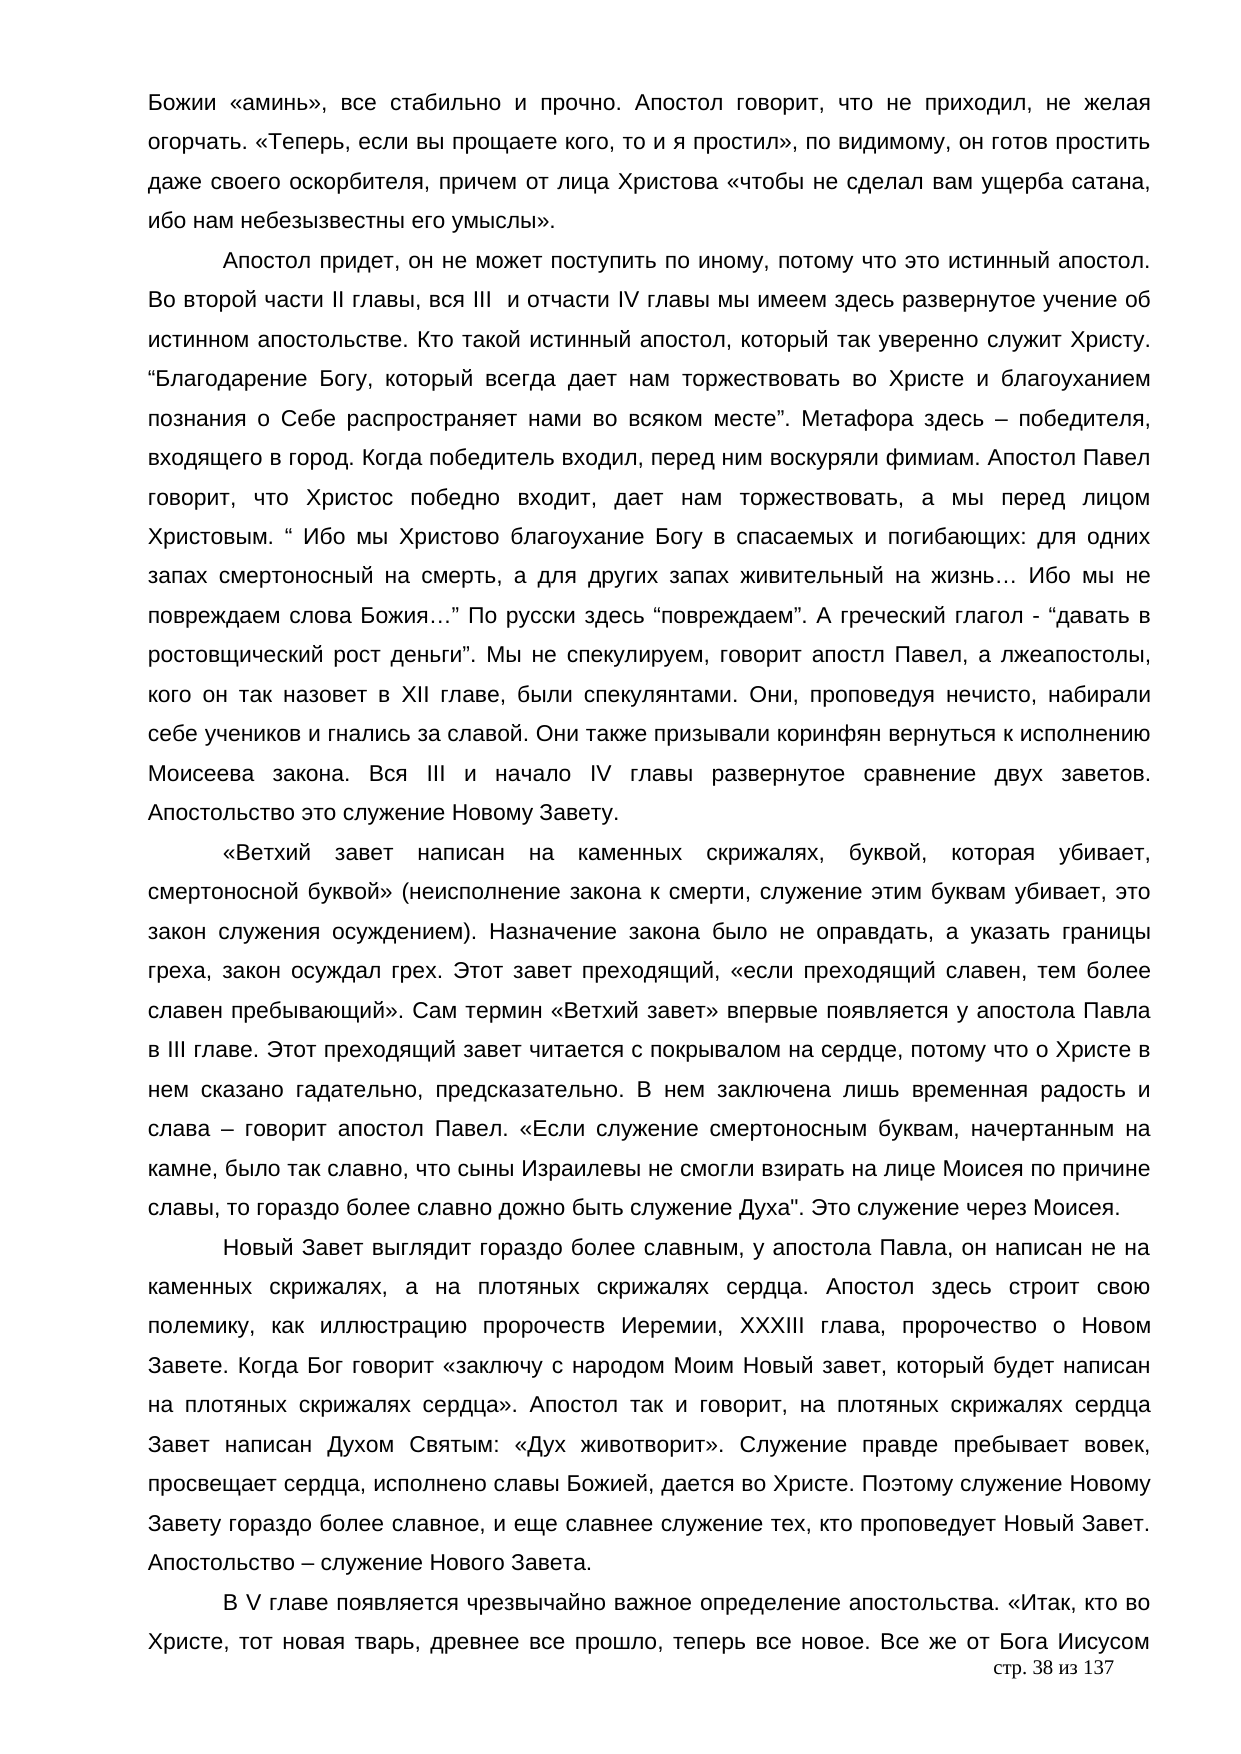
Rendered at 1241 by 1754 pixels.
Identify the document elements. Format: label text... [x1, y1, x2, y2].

text Апостол придет, он не может поступить по иному, потому что это истинный апостол. Во второй части II главы, вся III и отчасти IV главы мы имеем здесь развернутое учение об истинном апостольстве. Кто такой истинный апостол, который так уверенно служит Христу. “Благодарение Богу, который всегда дает нам торжествовать во Христе и благоуханием познания о Себе распространяет нами во всяком месте”. Метафора здесь – победителя, входящего в город. Когда победитель входил, перед ним воскуряли фимиам. Апостол Павел говорит, что Христос победно входит, дает нам торжествовать, а мы перед лицом Христовым. “ Ибо мы Христово благоухание Богу в спасаемых и погибающих: для одних запах смертоносный на смерть, а для других запах живительный на жизнь… Ибо мы не повреждаем слова Божия…” По русски здесь “повреждаем”. А греческий глагол - “давать в ростовщический рост деньги”. Мы не спекулируем, говорит апостл Павел, а лжеапостолы, кого он так назовет в XII главе, были спекулянтами. Они, проповедуя нечисто, набирали себе учеников и гнались за славой. Они также призывали коринфян вернуться к исполнению Моисеева закона. Вся III и начало IV главы развернутое сравнение двух заветов. Апостольство это служение Новому Завету. [148, 247, 1152, 826]
text В V главе появляется чрезвычайно важное определение апостольства. «Итак, кто во Христе, тот новая тварь, древнее все прошло, теперь все новое. Все же от Бога Иисусом [148, 1589, 1152, 1655]
text Новый Завет выглядит гораздо более славным, у апостола Павла, он написан не на каменных скрижалях, а на плотяных скрижалях сердца. Апостол здесь строит свою полемику, как иллюстрацию пророчеств Иеремии, XXXIII глава, пророчество о Новом Завете. Когда Бог говорит «заключу с народом Моим Новый завет, который будет написан на плотяных скрижалях сердца». Апостол так и говорит, на плотяных скрижалях сердца Завет написан Духом Святым: «Дух животворит». Служение правде пребывает вовек, просвещает сердца, исполнено славы Божией, дается во Христе. Поэтому служение Новому Завету гораздо более славное, и еще славнее служение тех, кто проповедует Новый Завет. Апостольство – служение Нового Завета. [148, 1233, 1152, 1576]
text «Ветхий завет написан на каменных скрижалях, буквой, которая убивает, смертоносной буквой» (неисполнение закона к смерти, служение этим буквам убивает, это закон служения осуждением). Назначение закона было не оправдать, а указать границы греха, закон осуждал грех. Этот завет преходящий, «если преходящий славен, тем более славен пребывающий». Сам термин «Ветхий завет» впервые появляется у апостола Павла в III главе. Этот преходящий завет читается с покрывалом на сердце, потому что о Христе в нем сказано гадательно, предсказательно. В нем заключена лишь временная радость и слава – говорит апостол Павел. «Если служение смертоносным буквам, начертанным на камне, было так славно, что сыны Израилевы не смогли взирать на лице Моисея по причине славы, то гораздо более славно дожно быть служение Духа". Это служение через Моисея. [148, 839, 1152, 1220]
text Божии «аминь», все стабильно и прочно. Апостол говорит, что не приходил, не желая огорчать. «Теперь, если вы прощаете кого, то и я простил», по видимому, он готов простить даже своего оскорбителя, причем от лица Христова «чтобы не сделал вам ущерба сатана, ибо нам небезызвестны его умыслы». [148, 89, 1152, 233]
